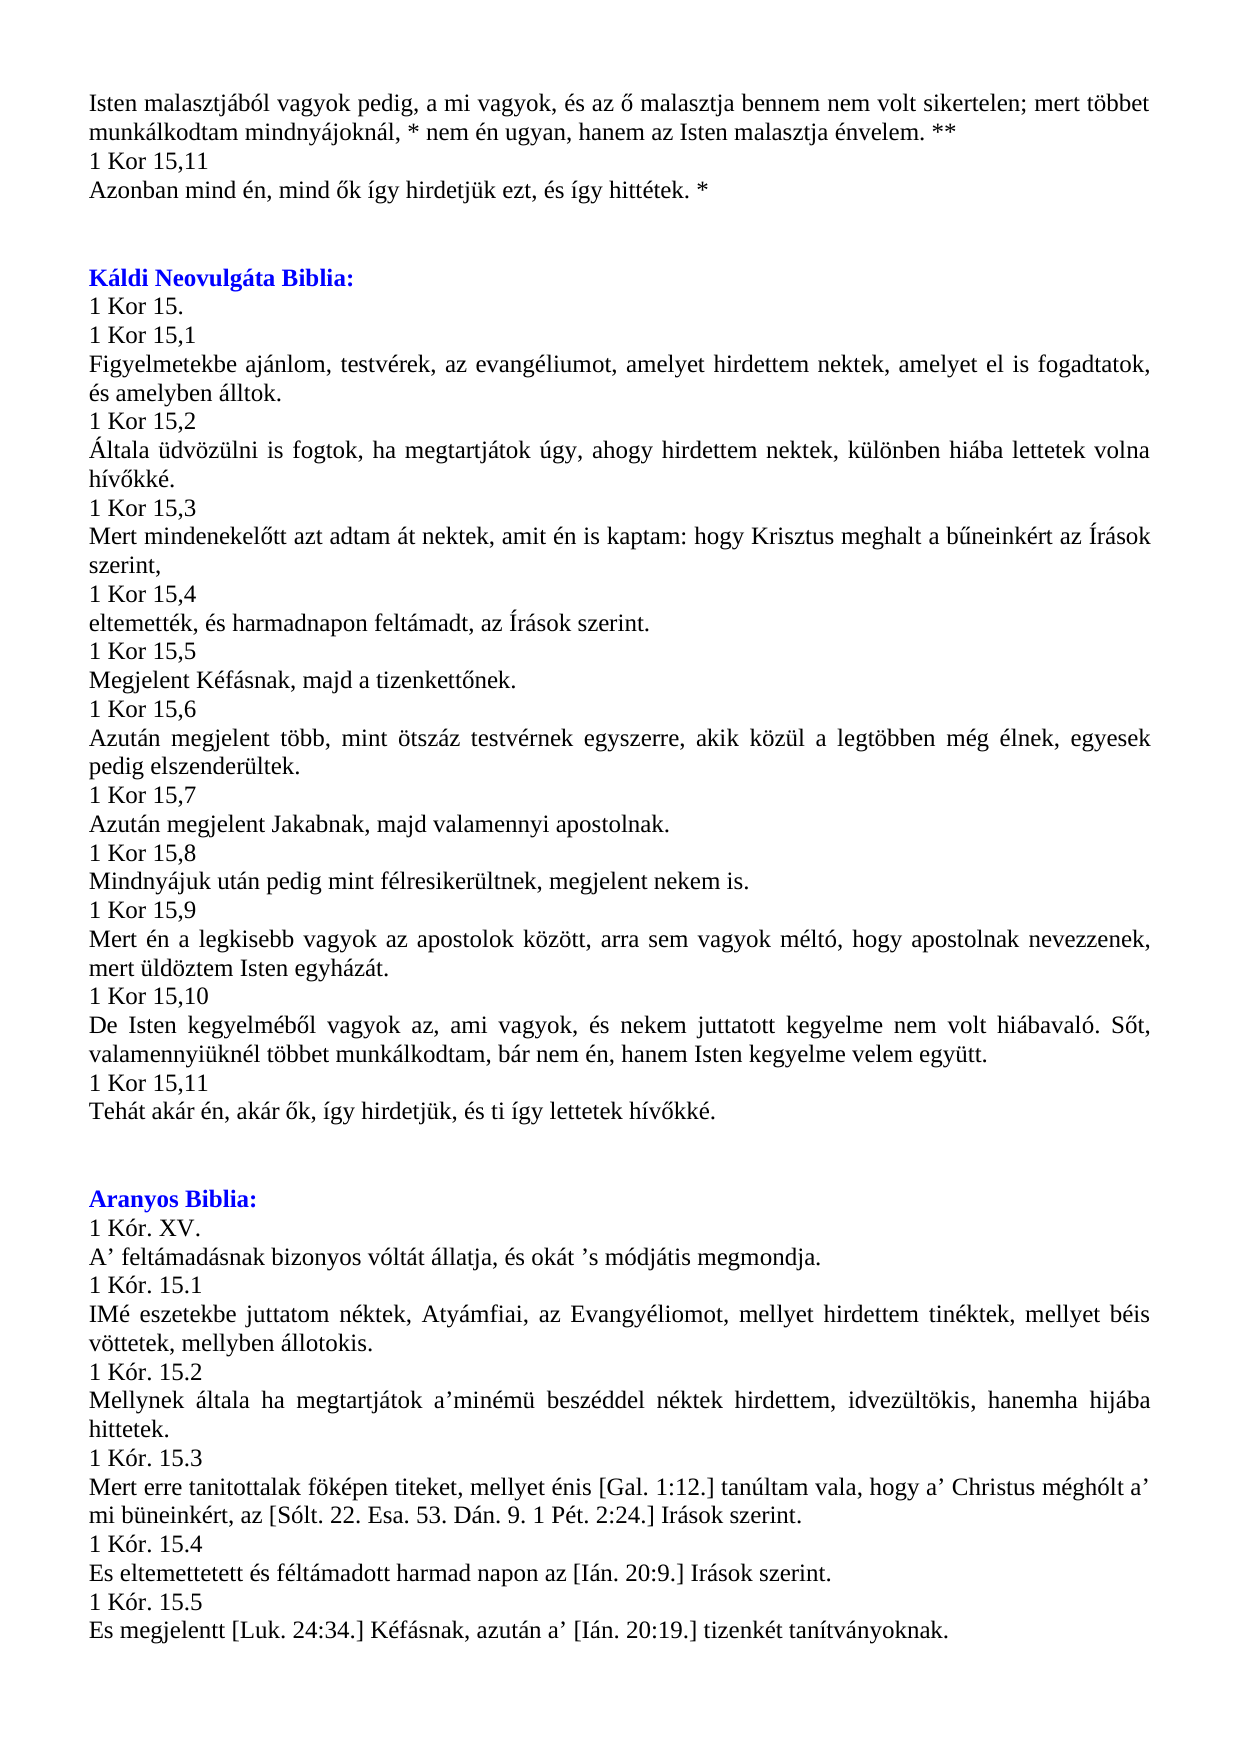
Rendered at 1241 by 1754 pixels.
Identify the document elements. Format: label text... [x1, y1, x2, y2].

text 1 Kor 15,7 [88, 780, 1152, 809]
text Es megjelentt [Luk. 24:34.] Kéfásnak, azután a’ [Ián. 20:19.] tizenkét tanítványoknak. [88, 1615, 1152, 1644]
text Isten malasztjából vagyok pedig, a mi vagyok, és az ő malasztja bennem nem volt sikertelen; mert többet munkálkodtam mindnyájoknál, * nem én ugyan, hanem az Isten malasztja énvelem. ** [88, 88, 1152, 146]
text Mert erre tanitottalak föképen titeket, mellyet énis [Gal. 1:12.] tanúltam vala, hogy a’ Christus méghólt a’ mi büneinkért, az [Sólt. 22. Esa. 53. Dán. 9. 1 Pét. 2:24.] Irások szerint. [88, 1472, 1152, 1529]
text Azután megjelent több, mint ötszáz testvérnek egyszerre, akik közül a legtöbben még élnek, egyesek pedig elszenderültek. [88, 723, 1152, 780]
text De Isten kegyelméből vagyok az, ami vagyok, és nekem juttatott kegyelme nem volt hiábavaló. Sőt, valamennyiüknél többet munkálkodtam, bár nem én, hanem Isten kegyelme velem együtt. [88, 1010, 1152, 1068]
text 1 Kor 15,2 [88, 406, 1152, 435]
text Általa üdvözülni is fogtok, ha megtartjátok úgy, ahogy hirdettem nektek, különben hiába lettetek volna hívőkké. [88, 435, 1152, 493]
text 1 Kor 15,11 [88, 1068, 1152, 1096]
text Mellynek általa ha megtartjátok a’minémü beszéddel néktek hirdettem, idvezültökis, hanemha hijába hittetek. [88, 1385, 1152, 1443]
text 1 Kor 15,8 [88, 838, 1152, 866]
text 1 Kór. XV. [88, 1213, 1152, 1242]
text Es eltemettetett és féltámadott harmad napon az [Ián. 20:9.] Irások szerint. [88, 1558, 1152, 1587]
text Azonban mind én, mind ők így hirdetjük ezt, és így hittétek. * [88, 175, 1152, 203]
text Mindnyájuk után pedig mint félresikerültnek, megjelent nekem is. [88, 866, 1152, 895]
text Azután megjelent Jakabnak, majd valamennyi apostolnak. [88, 809, 1152, 838]
text 1 Kor 15,3 [88, 493, 1152, 521]
text 1 Kor 15,1 [88, 320, 1152, 349]
text Káldi Neovulgáta Biblia: [88, 263, 1152, 291]
text 1 Kor 15,10 [88, 981, 1152, 1010]
text IMé eszetekbe juttatom néktek, Atyámfiai, az Evangyéliomot, mellyet hirdettem tinéktek, mellyet béis vöttetek, mellyben állotokis. [88, 1299, 1152, 1357]
text 1 Kor 15. [88, 291, 1152, 320]
text 1 Kor 15,4 [88, 579, 1152, 608]
text Aranyos Biblia: [88, 1184, 1152, 1213]
text Mert én a legkisebb vagyok az apostolok között, arra sem vagyok méltó, hogy apostolnak nevezzenek, mert üldöztem Isten egyházát. [88, 924, 1152, 981]
text Mert mindenekelőtt azt adtam át nektek, amit én is kaptam: hogy Krisztus meghalt a bűneinkért az Írások szerint, [88, 521, 1152, 579]
text 1 Kór. 15.2 [88, 1357, 1152, 1385]
text 1 Kor 15,11 [88, 146, 1152, 175]
text Megjelent Kéfásnak, majd a tizenkettőnek. [88, 665, 1152, 694]
text 1 Kór. 15.1 [88, 1270, 1152, 1299]
text 1 Kor 15,9 [88, 895, 1152, 924]
text eltemették, és harmadnapon feltámadt, az Írások szerint. [88, 608, 1152, 636]
text Figyelmetekbe ajánlom, testvérek, az evangéliumot, amelyet hirdettem nektek, amelyet el is fogadtatok, és amelyben álltok. [88, 349, 1152, 406]
text 1 Kór. 15.4 [88, 1529, 1152, 1558]
text Tehát akár én, akár ők, így hirdetjük, és ti így lettetek hívőkké. [88, 1096, 1152, 1125]
text 1 Kór. 15.5 [88, 1587, 1152, 1615]
text 1 Kór. 15.3 [88, 1443, 1152, 1472]
text A’ feltámadásnak bizonyos vóltát állatja, és okát ’s módjátis megmondja. [88, 1242, 1152, 1270]
text 1 Kor 15,6 [88, 694, 1152, 723]
text 1 Kor 15,5 [88, 636, 1152, 665]
